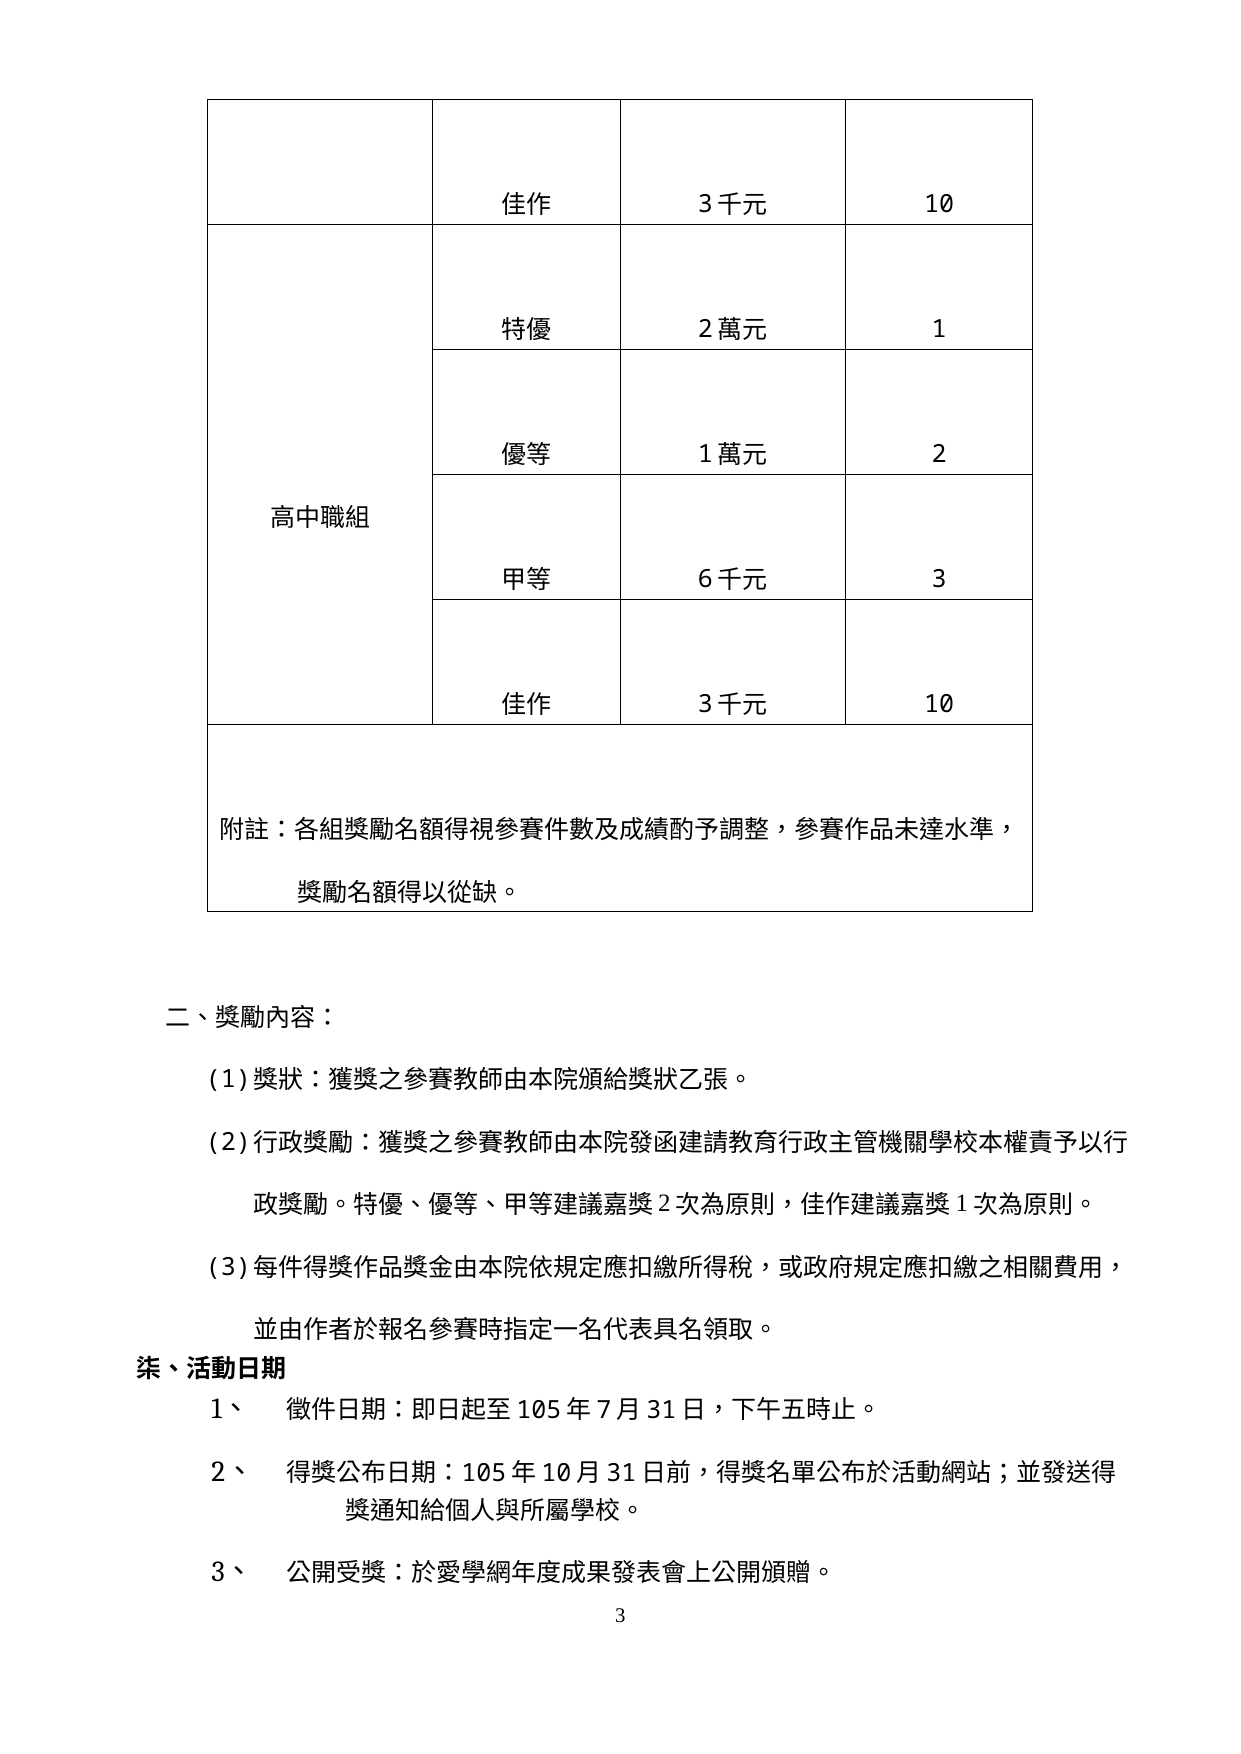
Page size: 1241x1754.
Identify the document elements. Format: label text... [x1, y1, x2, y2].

table_cell 佳作 [433, 600, 620, 724]
table_cell 3 [846, 475, 1032, 599]
table_cell 1萬元 [621, 350, 845, 474]
table_cell 6千元 [621, 475, 845, 599]
list 得獎公布日期：105年10月31日前，得獎名單公布於活動網站；並發送得獎通知給個人與所屬學校。 [211, 1448, 1134, 1527]
table_cell 高中職組 [208, 225, 432, 724]
table_cell 1 [846, 225, 1032, 349]
table_cell 甲等 [433, 475, 620, 599]
list 公開受獎：於愛學網年度成果發表會上公開頒贈。 [211, 1547, 1134, 1590]
table_cell 優等 [433, 350, 620, 474]
list 行政獎勵：獲獎之參賽教師由本院發函建請教育行政主管機關學校本權責予以行政獎勵。特優、優等、甲等建議嘉獎2次為原則，佳作建議嘉獎1次為原則。 [206, 1099, 1134, 1224]
table_cell 特優 [433, 225, 620, 349]
list 每件得獎作品獎金由本院依規定應扣繳所得稅，或政府規定應扣繳之相關費用，並由作者於報名參賽時指定一名代表具名領取。 [206, 1224, 1134, 1349]
table_cell 3千元 [621, 100, 845, 224]
table_cell [208, 100, 432, 224]
table_cell 2 [846, 350, 1032, 474]
table_cell 附註：各組獎勵名額得視參賽件數及成績酌予調整，參賽作品未達水準，獎勵名額得以從缺。 [208, 725, 1032, 911]
list 活動日期 [136, 1349, 1134, 1385]
list 獎狀：獲獎之參賽教師由本院頒給獎狀乙張。 [206, 1036, 1134, 1099]
list 徵件日期：即日起至105年7月31日，下午五時止。 [211, 1385, 1134, 1427]
table_cell 2萬元 [621, 225, 845, 349]
table_cell 10 [846, 100, 1032, 224]
table_cell 3千元 [621, 600, 845, 724]
text 二、獎勵內容： [106, 974, 1134, 1036]
table_cell 10 [846, 600, 1032, 724]
table_cell 佳作 [433, 100, 620, 224]
